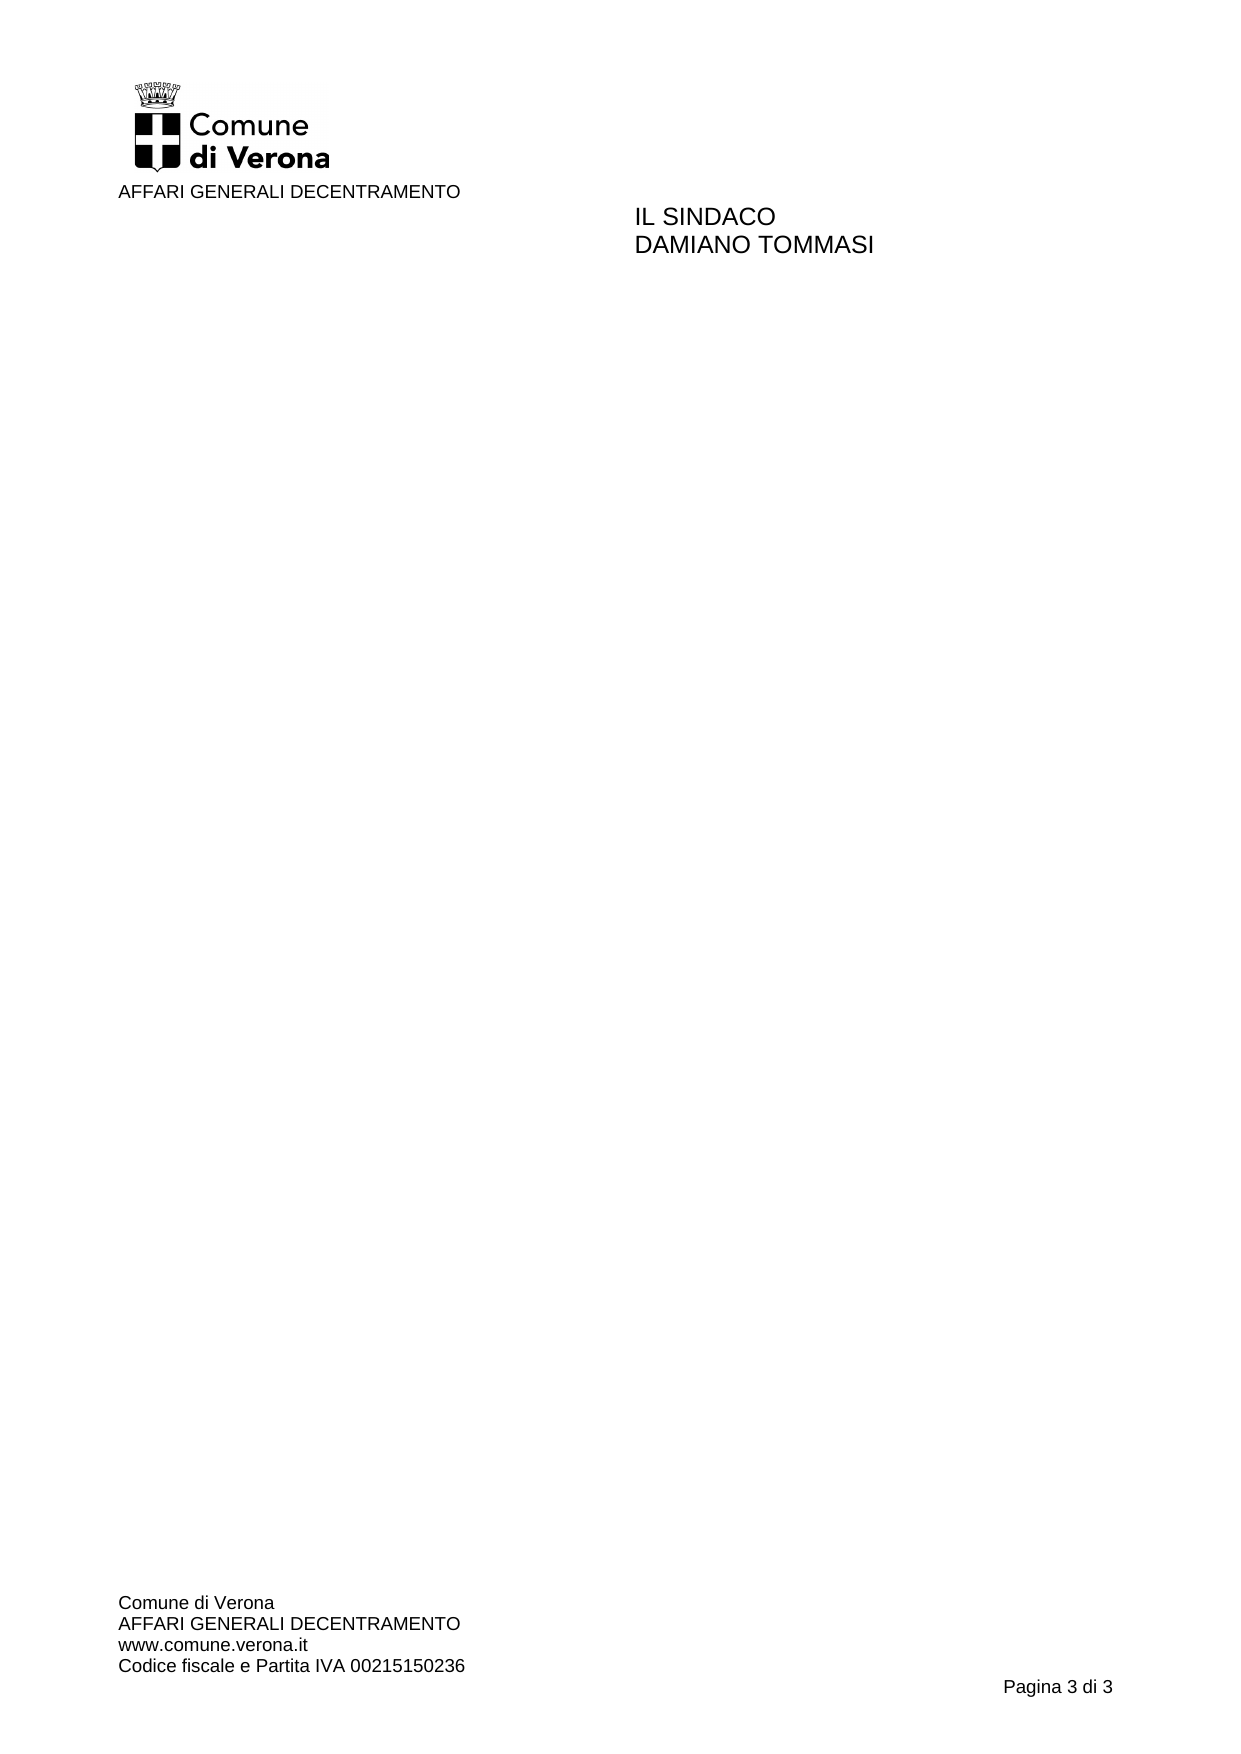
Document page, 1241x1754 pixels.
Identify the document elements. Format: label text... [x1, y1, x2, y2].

text IL SINDACO [561, 203, 1122, 231]
text DAMIANO TOMMASI [561, 231, 1122, 259]
picture [134, 82, 329, 173]
